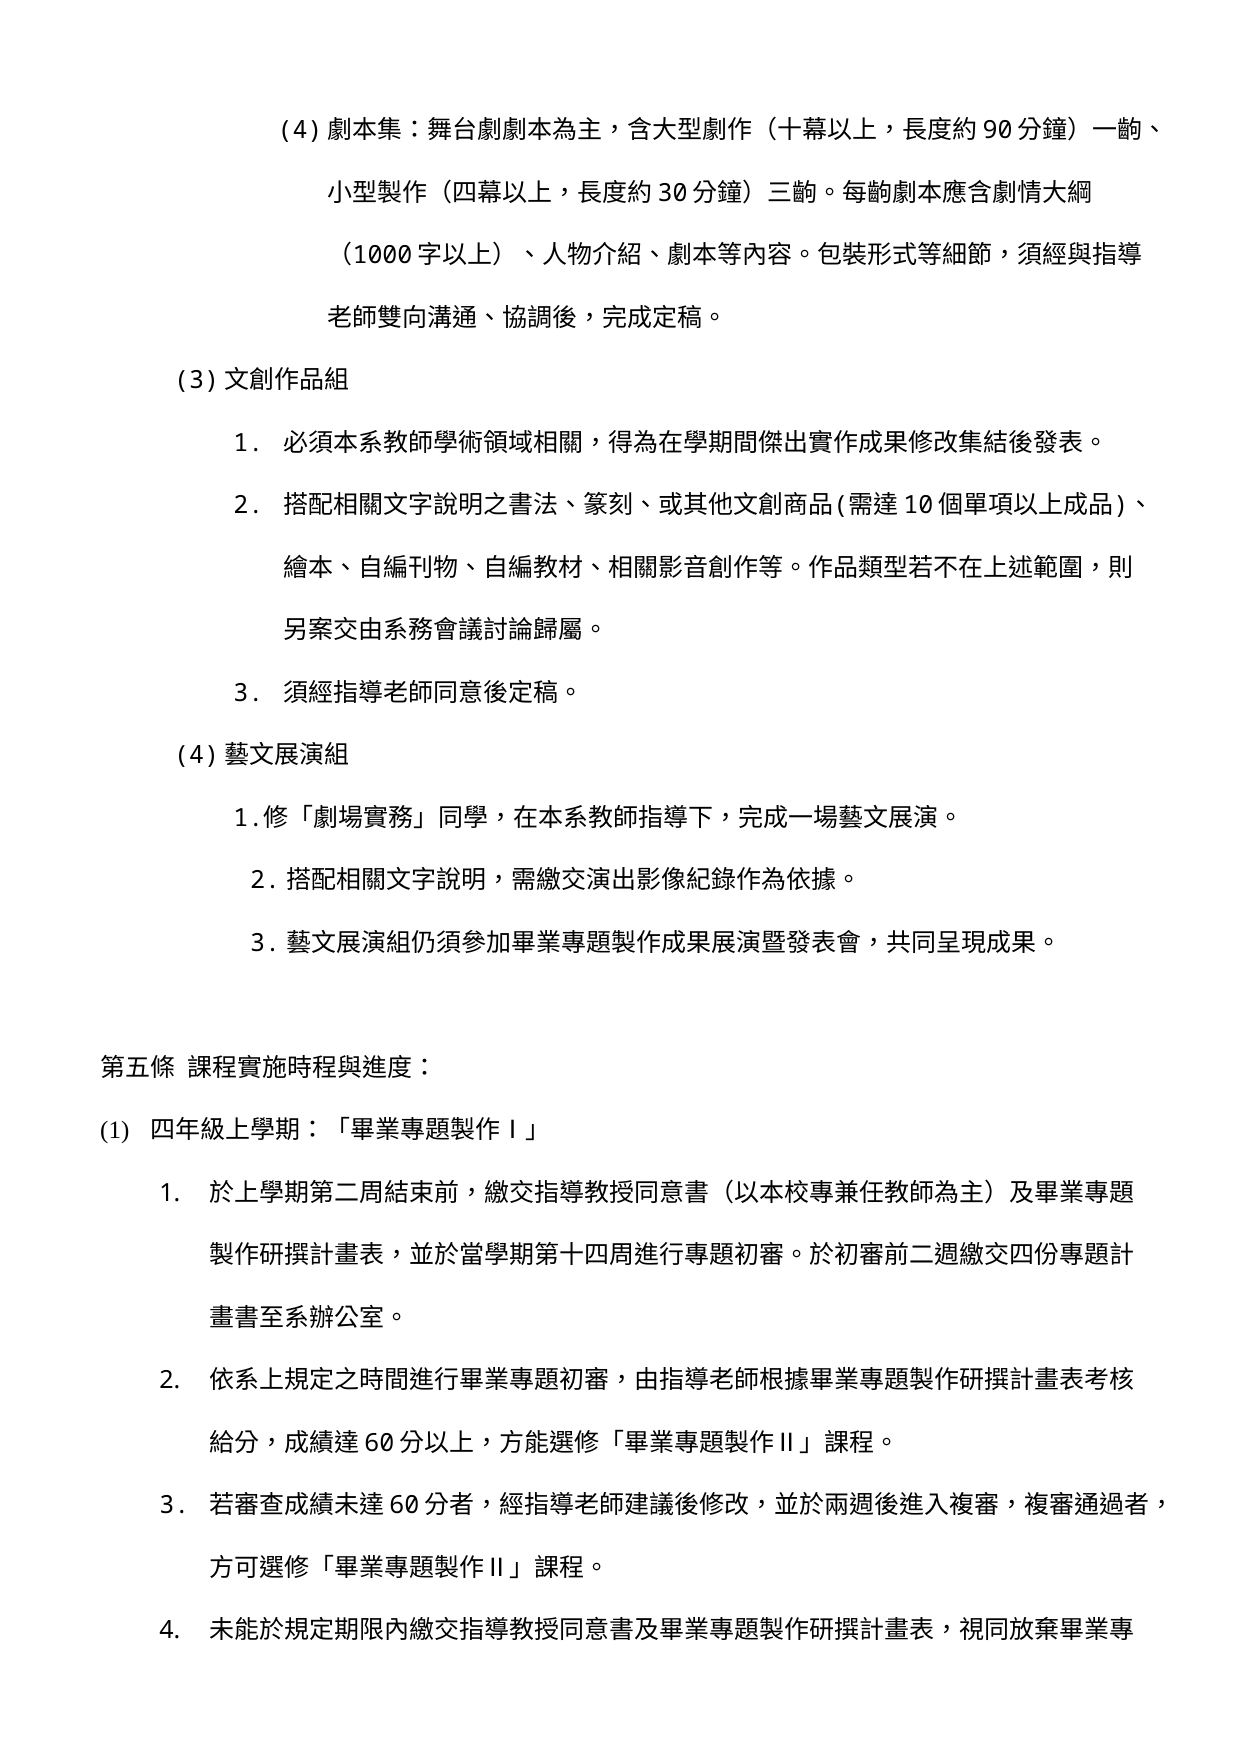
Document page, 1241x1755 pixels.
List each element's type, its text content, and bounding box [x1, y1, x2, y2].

list 須經指導老師同意後定稿。 [233, 649, 1150, 711]
text 2. 搭配相關文字說明，需繳交演出影像紀錄作為依據。 [100, 836, 1150, 899]
text 第五條 課程實施時程與進度： [100, 1024, 1150, 1086]
list 依系上規定之時間進行畢業專題初審，由指導老師根據畢業專題製作研撰計畫表考核給分，成績達60分以上，方能選修「畢業專題製作Ⅱ」課程。 [159, 1336, 1150, 1461]
list 必須本系教師學術領域相關，得為在學期間傑出實作成果修改集結後發表。 [233, 399, 1150, 461]
list 文創作品組 [174, 336, 1150, 399]
list 劇本集：舞台劇劇本為主，含大型劇作（十幕以上，長度約90分鐘）一齣、小型製作（四幕以上，長度約30分鐘）三齣。每齣劇本應含劇情大綱（1000字以上）、人物介紹、劇本等內容。包裝形式等細節，須經與指導老師雙向溝通、協調後，完成定稿。 [277, 86, 1150, 336]
list 四年級上學期：「畢業專題製作Ⅰ」 [100, 1086, 1150, 1149]
list 於上學期第二周結束前，繳交指導教授同意書（以本校專兼任教師為主）及畢業專題製作研撰計畫表，並於當學期第十四周進行專題初審。於初審前二週繳交四份專題計畫書至系辦公室。 [159, 1149, 1150, 1336]
list 若審查成績未達60分者，經指導老師建議後修改，並於兩週後進入複審，複審通過者，方可選修「畢業專題製作Ⅱ」課程。 [159, 1461, 1150, 1586]
text 3. 藝文展演組仍須參加畢業專題製作成果展演暨發表會，共同呈現成果。 [100, 899, 1150, 961]
list 搭配相關文字說明之書法、篆刻、或其他文創商品(需達10個單項以上成品)、繪本、自編刊物、自編教材、相關影音創作等。作品類型若不在上述範圍，則另案交由系務會議討論歸屬。 [233, 461, 1150, 649]
list 藝文展演組 [174, 711, 1150, 774]
text 1.修「劇場實務」同學，在本系教師指導下，完成一場藝文展演。 [233, 774, 1150, 836]
list 未能於規定期限內繳交指導教授同意書及畢業專題製作研撰計畫表，視同放棄畢業專 [159, 1586, 1150, 1649]
